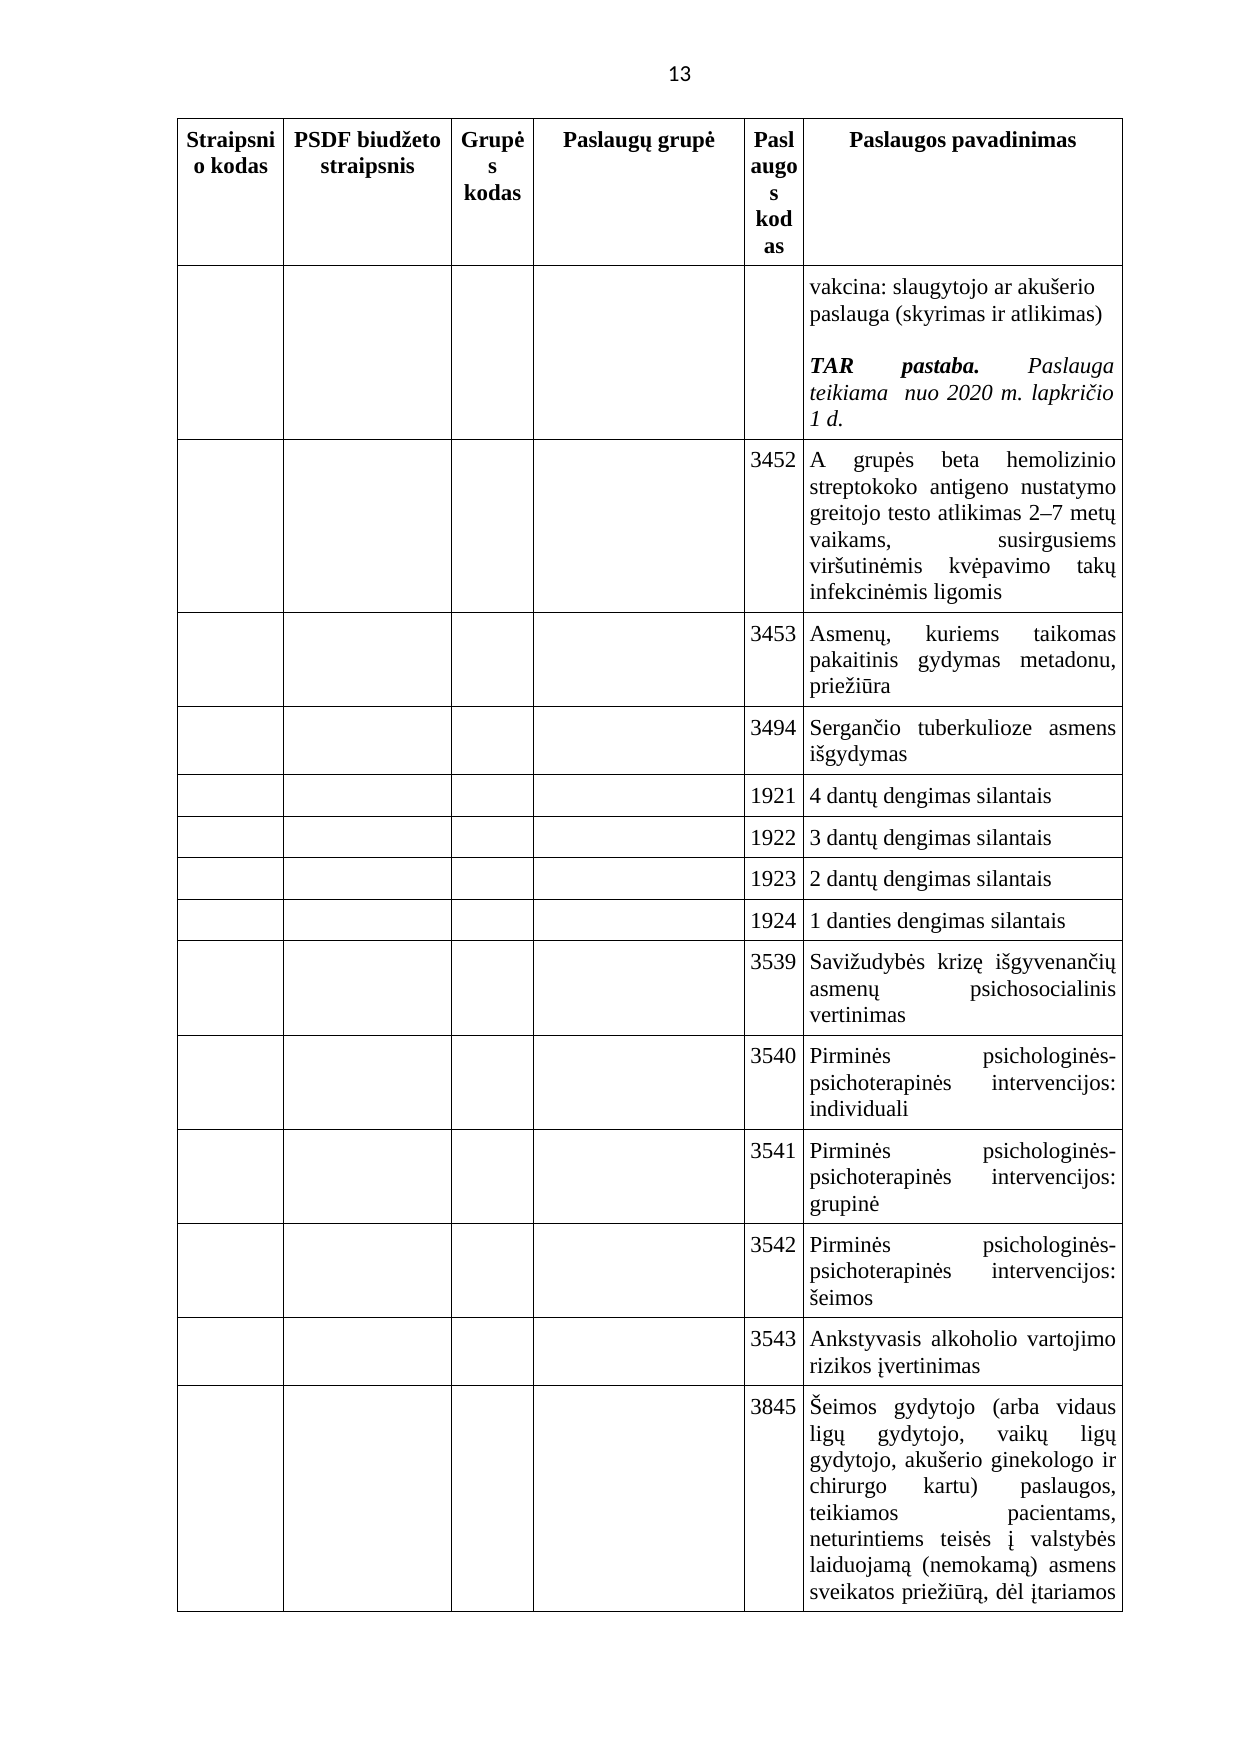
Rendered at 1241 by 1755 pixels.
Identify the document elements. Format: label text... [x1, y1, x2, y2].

table_header Straipsnio kodas [178, 119, 283, 265]
table_cell [178, 1386, 283, 1611]
table_cell [284, 817, 451, 857]
table_cell 3 dantų dengimas silantais [804, 817, 1122, 857]
table_cell [284, 1386, 451, 1611]
table_cell [284, 900, 451, 940]
table_cell Savižudybės krizę išgyvenančių asmenų psichosocialinis vertinimas [804, 941, 1122, 1034]
table_cell [452, 613, 533, 706]
table_cell [534, 817, 744, 857]
table_header Grupės kodas [452, 119, 533, 265]
table_cell 4 dantų dengimas silantais [804, 775, 1122, 816]
table_cell [534, 440, 744, 612]
table_cell [284, 1224, 451, 1317]
table_cell [452, 1386, 533, 1611]
table_cell [452, 775, 533, 816]
table_header PSDF biudžeto straipsnis [284, 119, 451, 265]
table_cell [534, 707, 744, 774]
table_cell [534, 775, 744, 816]
table_cell [745, 266, 803, 438]
table_cell Šeimos gydytojo (arba vidaus ligų gydytojo, vaikų ligų gydytojo, akušerio ginekologo ir chirurgo kartu) paslaugos, teikiamos pacientams, neturintiems teisės į valstybės laiduojamą (nemokamą) asmens sveikatos priežiūrą, dėl įtariamos [804, 1386, 1122, 1611]
table_cell 1923 [745, 858, 803, 899]
table_cell Pirminės psichologinės-psichoterapinės intervencijos: grupinė [804, 1130, 1122, 1223]
table_cell [178, 775, 283, 816]
table_cell [178, 613, 283, 706]
table_cell Ankstyvasis alkoholio vartojimo rizikos įvertinimas [804, 1318, 1122, 1385]
table_cell 3494 [745, 707, 803, 774]
table_cell 3541 [745, 1130, 803, 1223]
table_cell [452, 817, 533, 857]
table_cell [178, 707, 283, 774]
table_cell [284, 707, 451, 774]
table_cell [284, 775, 451, 816]
table_cell 1922 [745, 817, 803, 857]
table_cell [284, 1036, 451, 1129]
table_cell 3542 [745, 1224, 803, 1317]
table_header Paslaugos pavadinimas [804, 119, 1122, 265]
table_cell [534, 1130, 744, 1223]
table_cell [452, 707, 533, 774]
table_cell [534, 900, 744, 940]
table_cell [534, 613, 744, 706]
table_cell [284, 858, 451, 899]
table_cell 1924 [745, 900, 803, 940]
table_cell 3543 [745, 1318, 803, 1385]
table_cell [178, 266, 283, 438]
table_cell [534, 1386, 744, 1611]
table_cell 3452 [745, 440, 803, 612]
table_cell [452, 1130, 533, 1223]
table_cell 3540 [745, 1036, 803, 1129]
table_cell Pirminės psichologinės-psichoterapinės intervencijos: individuali [804, 1036, 1122, 1129]
table_cell [284, 613, 451, 706]
table_header Paslaugų grupė [534, 119, 744, 265]
table_cell [178, 900, 283, 940]
table_cell 2 dantų dengimas silantais [804, 858, 1122, 899]
table_cell [178, 440, 283, 612]
table_cell [178, 1224, 283, 1317]
table_cell vakcina: slaugytojo ar akušerio paslauga (skyrimas ir atlikimas) TAR pastaba. Paslauga teikiama nuo 2020 m. lapkričio 1 d. [804, 266, 1122, 438]
table_cell [284, 266, 451, 438]
table_cell [452, 900, 533, 940]
table_cell [534, 266, 744, 438]
table_cell [284, 1318, 451, 1385]
table_cell 1921 [745, 775, 803, 816]
table_cell [178, 941, 283, 1034]
table_cell Pirminės psichologinės-psichoterapinės intervencijos: šeimos [804, 1224, 1122, 1317]
table_cell [452, 858, 533, 899]
table_cell [452, 1318, 533, 1385]
table_cell [534, 1224, 744, 1317]
table_cell [178, 858, 283, 899]
table_cell Sergančio tuberkulioze asmens išgydymas [804, 707, 1122, 774]
table_cell [534, 858, 744, 899]
table_cell [534, 1318, 744, 1385]
table_cell [178, 1130, 283, 1223]
table_header Paslaugos kodas [745, 119, 803, 265]
table_cell [452, 266, 533, 438]
table_cell 3453 [745, 613, 803, 706]
table_cell [452, 440, 533, 612]
table_cell [284, 440, 451, 612]
table_cell [284, 941, 451, 1034]
table_cell [534, 1036, 744, 1129]
table_cell 3845 [745, 1386, 803, 1611]
table_cell [284, 1130, 451, 1223]
table_cell [178, 1036, 283, 1129]
table_cell 1 danties dengimas silantais [804, 900, 1122, 940]
table_cell 3539 [745, 941, 803, 1034]
table_cell [452, 1036, 533, 1129]
table_cell [534, 941, 744, 1034]
table_cell [452, 1224, 533, 1317]
table_cell [452, 941, 533, 1034]
table_cell A grupės beta hemolizinio streptokoko antigeno nustatymo greitojo testo atlikimas 2–7 metų vaikams, susirgusiems viršutinėmis kvėpavimo takų infekcinėmis ligomis [804, 440, 1122, 612]
table_cell Asmenų, kuriems taikomas pakaitinis gydymas metadonu, priežiūra [804, 613, 1122, 706]
table_cell [178, 1318, 283, 1385]
table_cell [178, 817, 283, 857]
